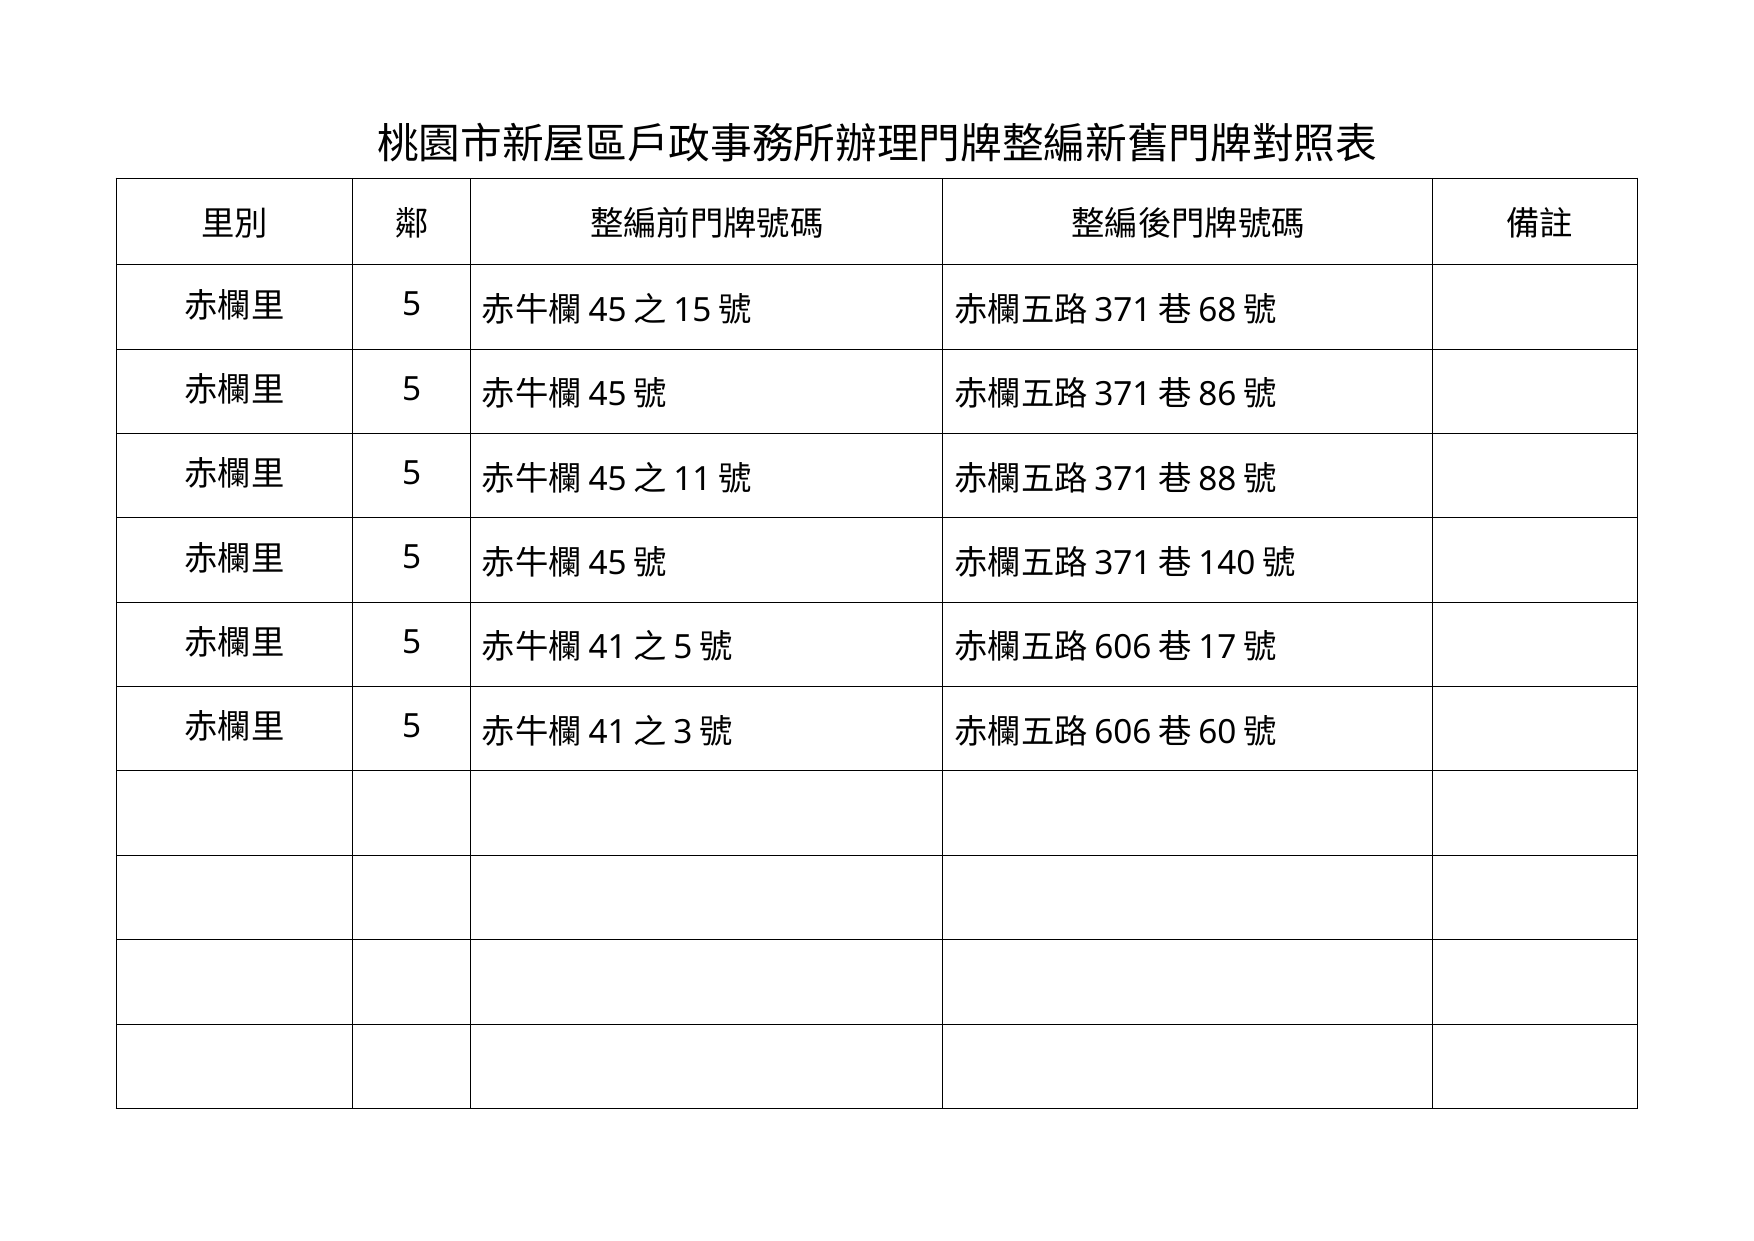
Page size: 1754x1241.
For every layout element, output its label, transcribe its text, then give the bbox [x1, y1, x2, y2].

table_cell [1433, 1025, 1637, 1108]
table_cell [1433, 434, 1637, 517]
table_cell [117, 940, 352, 1023]
table_cell [471, 856, 942, 939]
table_header 里別 [117, 179, 352, 264]
table_header 整編後門牌號碼 [943, 179, 1432, 264]
table_cell [471, 1025, 942, 1108]
table_cell [1433, 687, 1637, 770]
table_cell [353, 856, 470, 939]
table_cell 赤牛欄45之15號 [471, 265, 942, 348]
table_cell [1433, 518, 1637, 602]
table_cell 赤欄五路606巷17號 [943, 603, 1432, 686]
text 桃園市新屋區戶政事務所辦理門牌整編新舊門牌對照表 [118, 102, 1636, 177]
table_cell 赤欄里 [117, 518, 352, 602]
table_cell [1433, 856, 1637, 939]
table_cell [471, 771, 942, 855]
table_cell 赤牛欄45號 [471, 350, 942, 433]
table_cell 赤牛欄45號 [471, 518, 942, 602]
table_cell [1433, 771, 1637, 855]
table_cell [117, 856, 352, 939]
table_cell [117, 771, 352, 855]
table_cell 赤牛欄41之5號 [471, 603, 942, 686]
table_cell 赤牛欄45之11號 [471, 434, 942, 517]
table_cell [1433, 603, 1637, 686]
table_cell 5 [353, 265, 470, 348]
table_cell [1433, 350, 1637, 433]
table_cell [471, 940, 942, 1023]
table_cell [943, 940, 1432, 1023]
table_cell [353, 940, 470, 1023]
table_cell [117, 1025, 352, 1108]
table_header 整編前門牌號碼 [471, 179, 942, 264]
table_cell 赤欄里 [117, 434, 352, 517]
table_cell 5 [353, 687, 470, 770]
table_cell [943, 1025, 1432, 1108]
table_cell [1433, 940, 1637, 1023]
table_cell 5 [353, 603, 470, 686]
table_cell 赤欄里 [117, 350, 352, 433]
table_cell [943, 771, 1432, 855]
table_cell 赤欄五路371巷140號 [943, 518, 1432, 602]
table_cell [943, 856, 1432, 939]
table_cell 5 [353, 518, 470, 602]
table_cell [1433, 265, 1637, 348]
table_cell [353, 771, 470, 855]
table_header 鄰 [353, 179, 470, 264]
table_cell 赤欄里 [117, 687, 352, 770]
table_cell 赤欄五路371巷86號 [943, 350, 1432, 433]
table_cell 赤欄五路371巷68號 [943, 265, 1432, 348]
table_cell 赤牛欄41之3號 [471, 687, 942, 770]
table_cell [353, 1025, 470, 1108]
table_cell 赤欄五路371巷88號 [943, 434, 1432, 517]
table_cell 赤欄里 [117, 265, 352, 348]
table_cell 赤欄里 [117, 603, 352, 686]
table_cell 赤欄五路606巷60號 [943, 687, 1432, 770]
table_cell 5 [353, 434, 470, 517]
table_header 備註 [1433, 179, 1637, 264]
table_cell 5 [353, 350, 470, 433]
